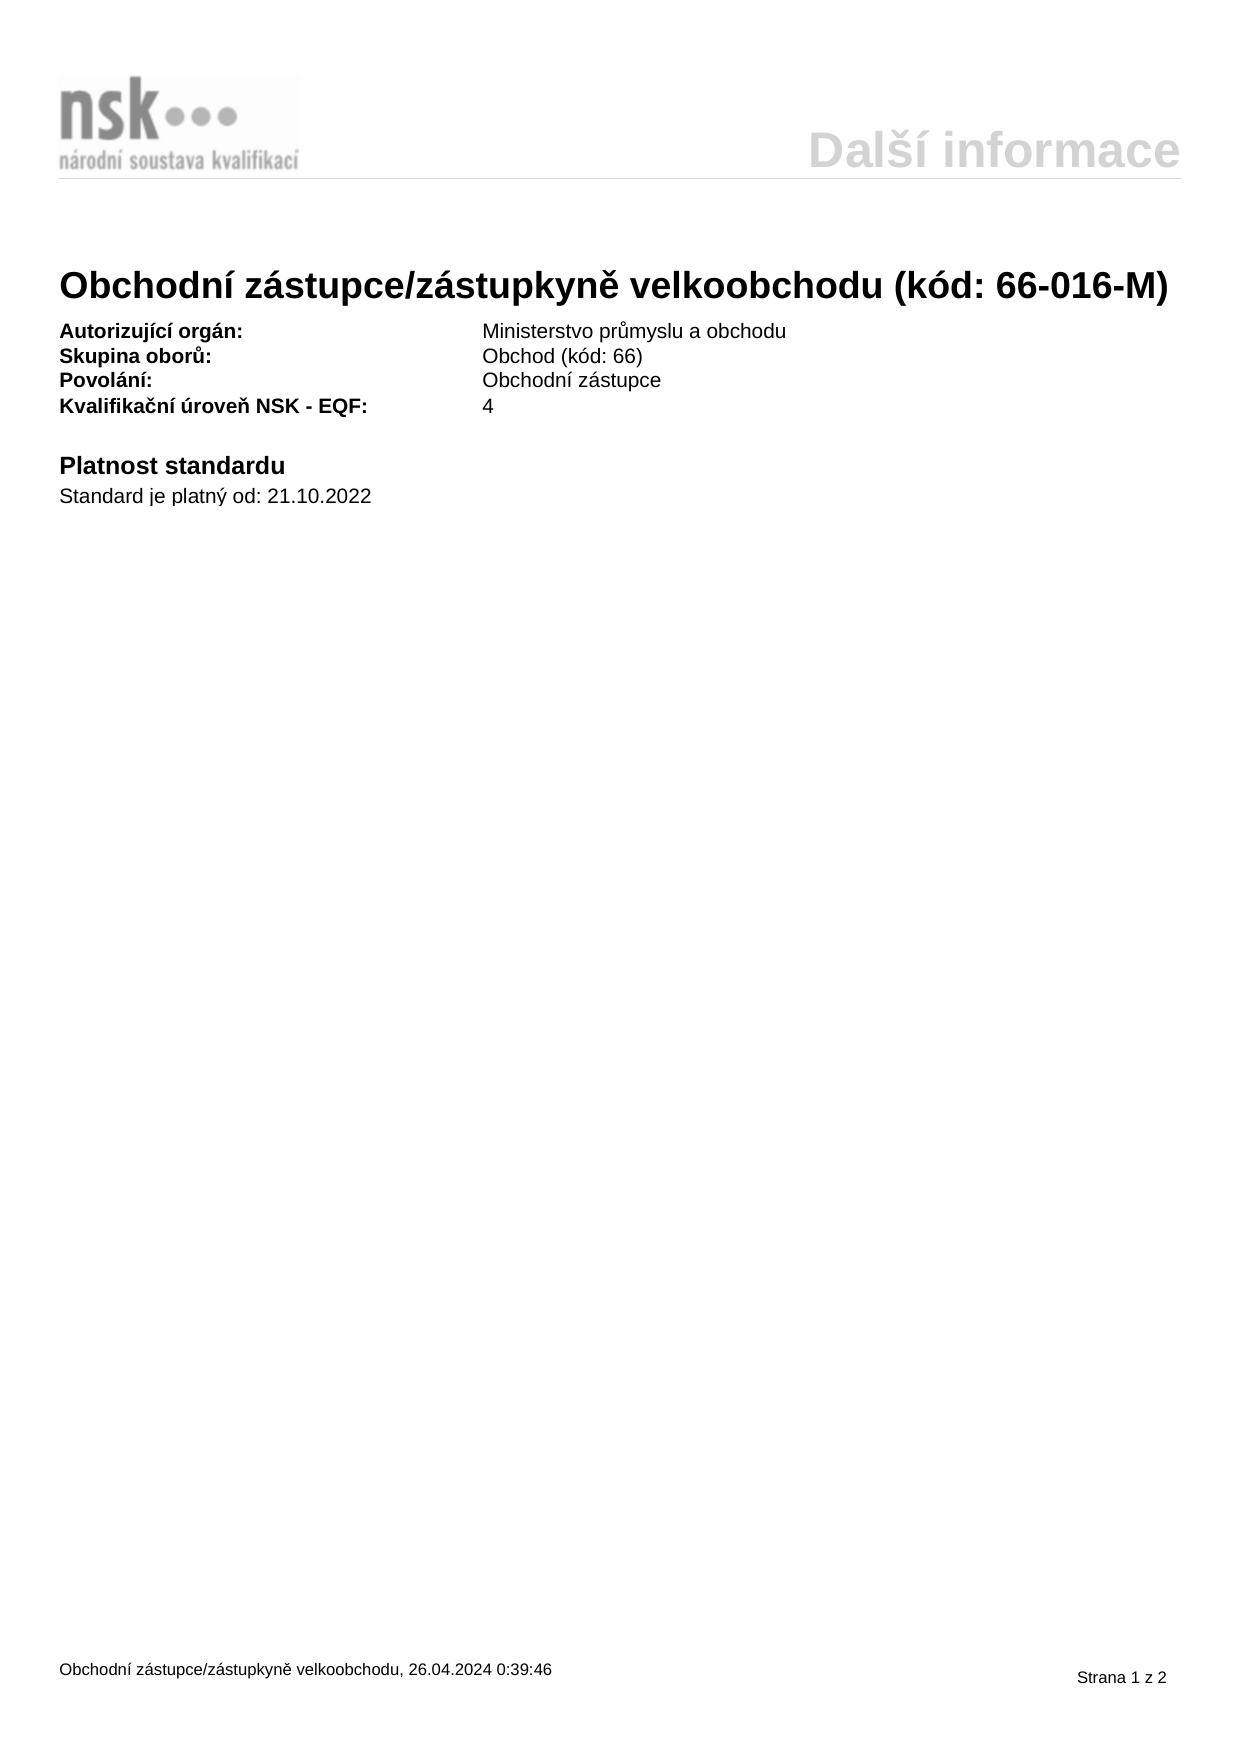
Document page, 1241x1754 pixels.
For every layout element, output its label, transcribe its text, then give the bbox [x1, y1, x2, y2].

table_cell [119, 1384, 482, 1659]
table_cell [627, 196, 861, 224]
table_cell [119, 1106, 482, 1383]
table_cell [861, 806, 1167, 1106]
table_cell [482, 506, 619, 806]
table_cell [482, 1384, 619, 1659]
table_cell [1167, 307, 1181, 319]
table_cell [861, 1384, 1167, 1659]
table_cell [861, 196, 1167, 224]
picture [58, 59, 620, 172]
table_cell [59, 418, 119, 447]
table_cell [1167, 806, 1181, 1106]
table_header Další informace [627, 59, 1181, 178]
table_cell [861, 307, 1167, 319]
table_cell [619, 196, 627, 224]
table_cell [1167, 196, 1181, 224]
table_cell [619, 1106, 627, 1383]
table_cell [619, 1384, 627, 1659]
table_cell [1167, 506, 1181, 806]
table_cell [482, 806, 619, 1106]
table_cell [627, 1384, 861, 1659]
table_cell [861, 506, 1167, 806]
table_cell 4 [482, 394, 1181, 417]
table_cell [1167, 418, 1181, 447]
table_cell [59, 1384, 119, 1659]
table_cell [59, 506, 119, 806]
table_cell Ministerstvo průmyslu a obchodu [482, 319, 1181, 344]
table_cell Obchodní zástupce/zástupkyně velkoobchodu (kód: 66-016-M) [59, 224, 1181, 307]
table_cell [59, 806, 119, 1106]
table_cell [627, 307, 861, 319]
table_cell [59, 1106, 119, 1383]
table_cell Strana 1 z 2 [861, 1660, 1167, 1696]
table_cell [1167, 1660, 1181, 1696]
table_cell Platnost standardu [59, 448, 1181, 483]
table_cell [619, 418, 627, 447]
table_cell [627, 418, 861, 447]
table_cell Standard je platný od: 21.10.2022 [59, 484, 1181, 506]
table_cell [861, 418, 1167, 447]
table_cell [1167, 1106, 1181, 1383]
table_cell Obchodní zástupce [482, 368, 1181, 393]
table_cell [59, 172, 119, 178]
table_cell Povolání: [59, 368, 482, 392]
table_cell [119, 506, 482, 806]
table_cell [482, 196, 619, 224]
table_cell [119, 806, 482, 1106]
table_cell [119, 418, 482, 447]
table_cell Obchod (kód: 66) [482, 344, 1181, 368]
table_cell [627, 806, 861, 1106]
table_cell [627, 506, 861, 806]
table_cell [1167, 1384, 1181, 1659]
table_cell [59, 196, 119, 224]
table_cell [482, 1106, 619, 1383]
table_cell Skupina oborů: [59, 344, 482, 368]
table_cell [619, 307, 627, 319]
table_cell [627, 1106, 861, 1383]
table_cell [482, 172, 619, 178]
table_cell [119, 172, 482, 178]
table_cell Kvalifikační úroveň NSK - EQF: [59, 394, 482, 417]
table_cell [59, 179, 1181, 196]
table_cell [119, 307, 482, 319]
table_cell [619, 806, 627, 1106]
table_cell [619, 506, 627, 806]
table_cell [59, 307, 119, 319]
table_cell [861, 1106, 1167, 1383]
table_cell [619, 172, 627, 178]
table_cell [482, 307, 619, 319]
table_cell [119, 196, 482, 224]
table_cell [482, 418, 619, 447]
table_cell Obchodní zástupce/zástupkyně velkoobchodu, 26.04.2024 0:39:46 [59, 1660, 861, 1696]
table_cell Autorizující orgán: [59, 319, 482, 343]
table_header [620, 59, 627, 172]
